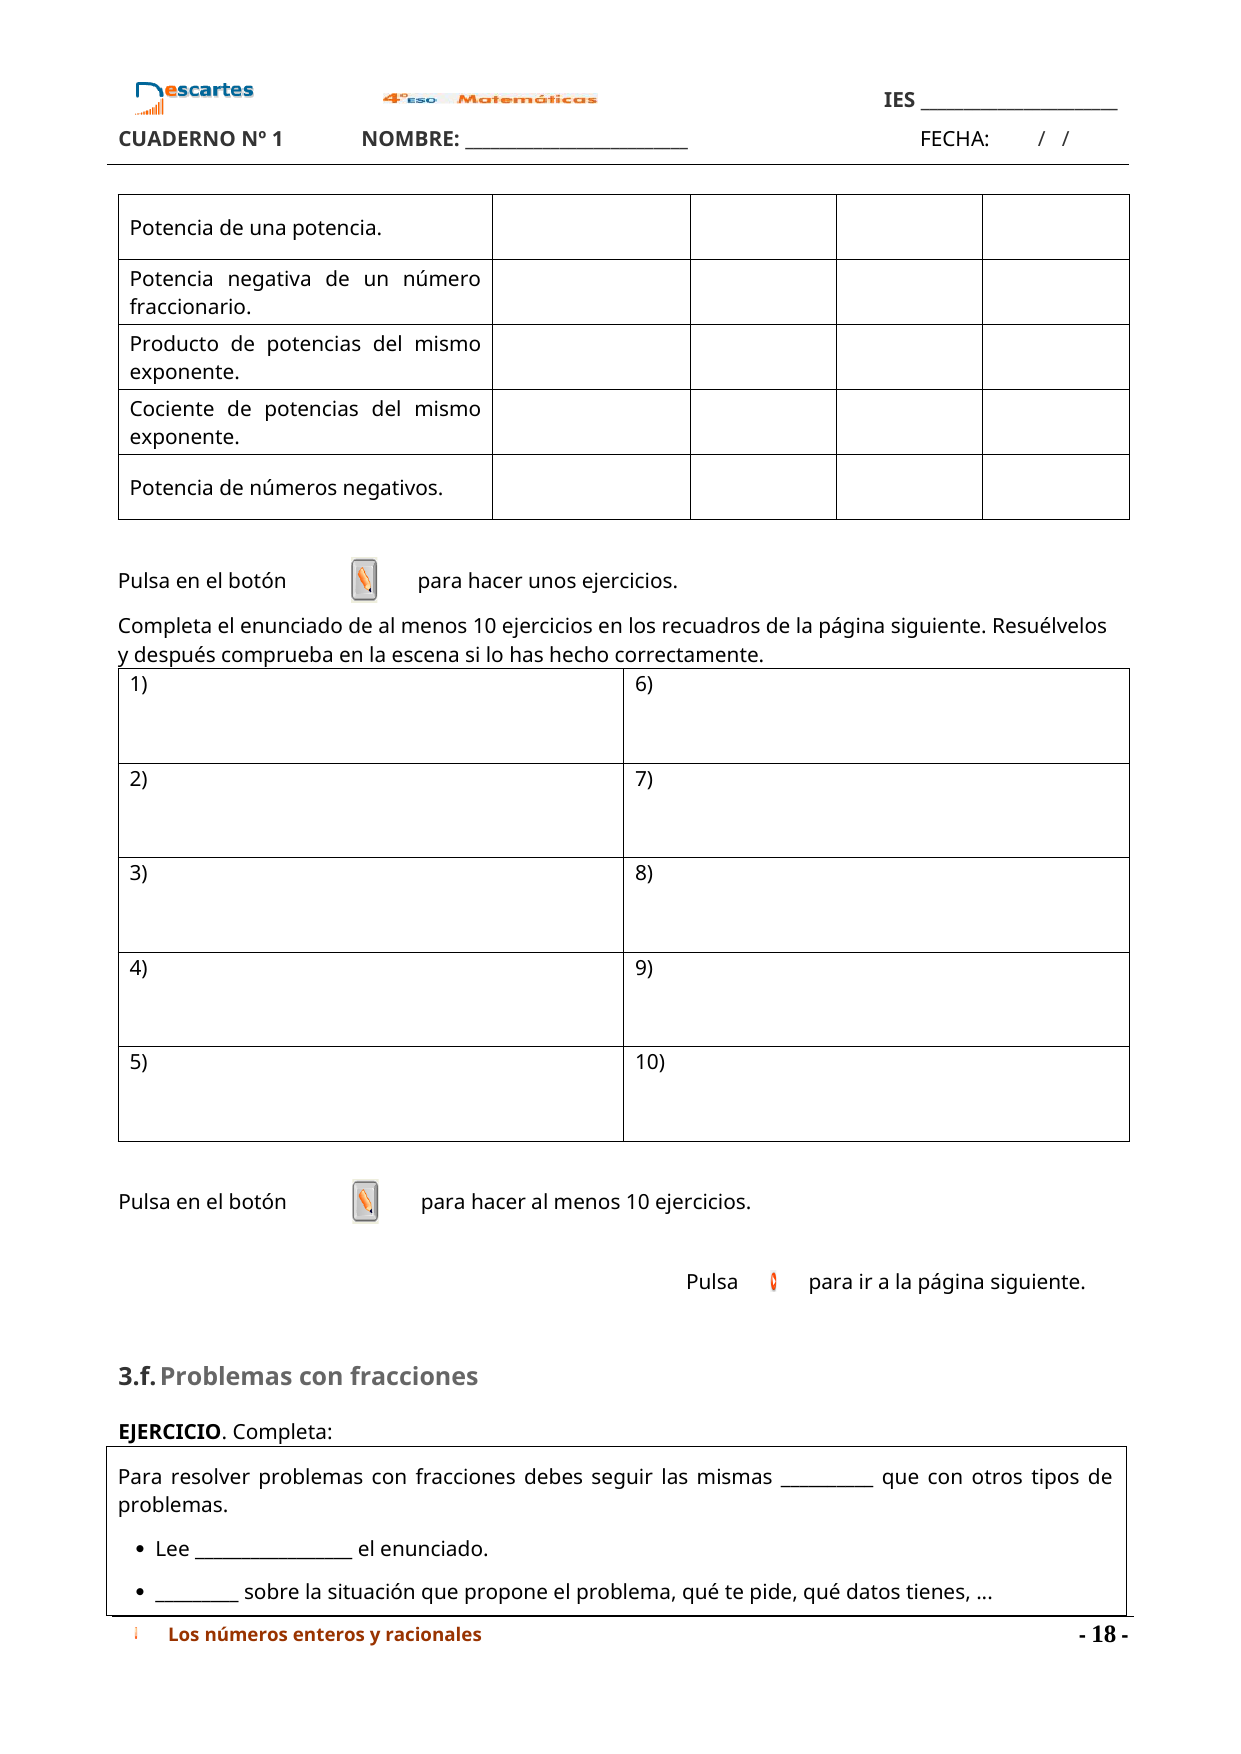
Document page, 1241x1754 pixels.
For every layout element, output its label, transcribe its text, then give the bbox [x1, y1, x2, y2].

table_cell [837, 260, 982, 324]
table_cell 6) [624, 669, 1129, 763]
table_cell 10) [624, 1047, 1129, 1141]
table_header Pulsa en el botón [107, 1170, 324, 1233]
table_header [325, 1170, 409, 1233]
table_cell [983, 325, 1129, 389]
table_cell [106, 1046, 118, 1141]
table_header Para resolver problemas con fracciones debes seguir las mismas __________ que con otros tipos de problemas. Lee _________________ el enunciado. _________ sobre la situación que propone el problema, qué te pide, qué datos tienes, ... Organiza la _______________ que tienes, haz un ____________, un _________,... Una vez que tengas la solución _________________. [107, 1447, 1126, 1615]
picture [134, 1626, 138, 1639]
table_cell [493, 390, 690, 454]
table_cell 5) [119, 1047, 623, 1141]
table_header [111, 1262, 672, 1301]
table_cell [837, 455, 982, 519]
table_cell [106, 952, 118, 1046]
table_cell [493, 455, 690, 519]
table_cell Cociente de potencias del mismo exponente. [119, 390, 492, 454]
table_cell [983, 455, 1129, 519]
table_cell [983, 195, 1129, 259]
picture [770, 1270, 777, 1292]
table_cell Producto de potencias del mismo exponente. [119, 325, 492, 389]
picture [352, 1179, 379, 1224]
table_cell Potencia de números negativos. [119, 455, 492, 519]
table_cell 1) [119, 669, 623, 763]
table_cell 8) [624, 858, 1129, 952]
table_cell 7) [624, 764, 1129, 857]
table_cell [837, 325, 982, 389]
table_header Pulsa [672, 1262, 746, 1301]
table_cell Potencia de una potencia. [119, 195, 492, 259]
table_cell [106, 763, 118, 857]
table_cell [691, 195, 836, 259]
table_cell [691, 325, 836, 389]
table_cell [106, 857, 118, 952]
table_cell [106, 668, 118, 763]
table_cell 9) [624, 953, 1129, 1046]
text EJERCICIO. Completa: [118, 1417, 1122, 1446]
table_header Pulsa en el botón [106, 549, 323, 611]
table_cell Completa el enunciado de al menos 10 ejercicios en los recuadros de la página siguiente. Resuélvelos y después comprueba en la escena si lo has hecho correctamente. [106, 611, 1129, 668]
table_cell 2) [119, 764, 623, 857]
picture [134, 82, 257, 115]
table_header [746, 1262, 801, 1301]
table_cell [983, 260, 1129, 324]
picture [351, 557, 378, 603]
table_header [323, 549, 406, 611]
table_header para ir a la página siguiente. [801, 1262, 1121, 1301]
table_cell [837, 390, 982, 454]
table_cell [691, 260, 836, 324]
table_cell [691, 390, 836, 454]
picture [383, 93, 598, 105]
table_cell [983, 390, 1129, 454]
table_cell 4) [119, 953, 623, 1046]
table_cell [837, 195, 982, 259]
table_header para hacer unos ejercicios. [406, 549, 1129, 611]
table_cell [493, 195, 690, 259]
table_header para hacer al menos 10 ejercicios. [409, 1170, 1129, 1233]
table_cell Potencia negativa de un número fraccionario. [119, 260, 492, 324]
table_cell [493, 325, 690, 389]
table_cell [691, 455, 836, 519]
table_cell [493, 260, 690, 324]
table_cell 3) [119, 858, 623, 952]
list Problemas con fracciones [118, 1358, 1122, 1392]
